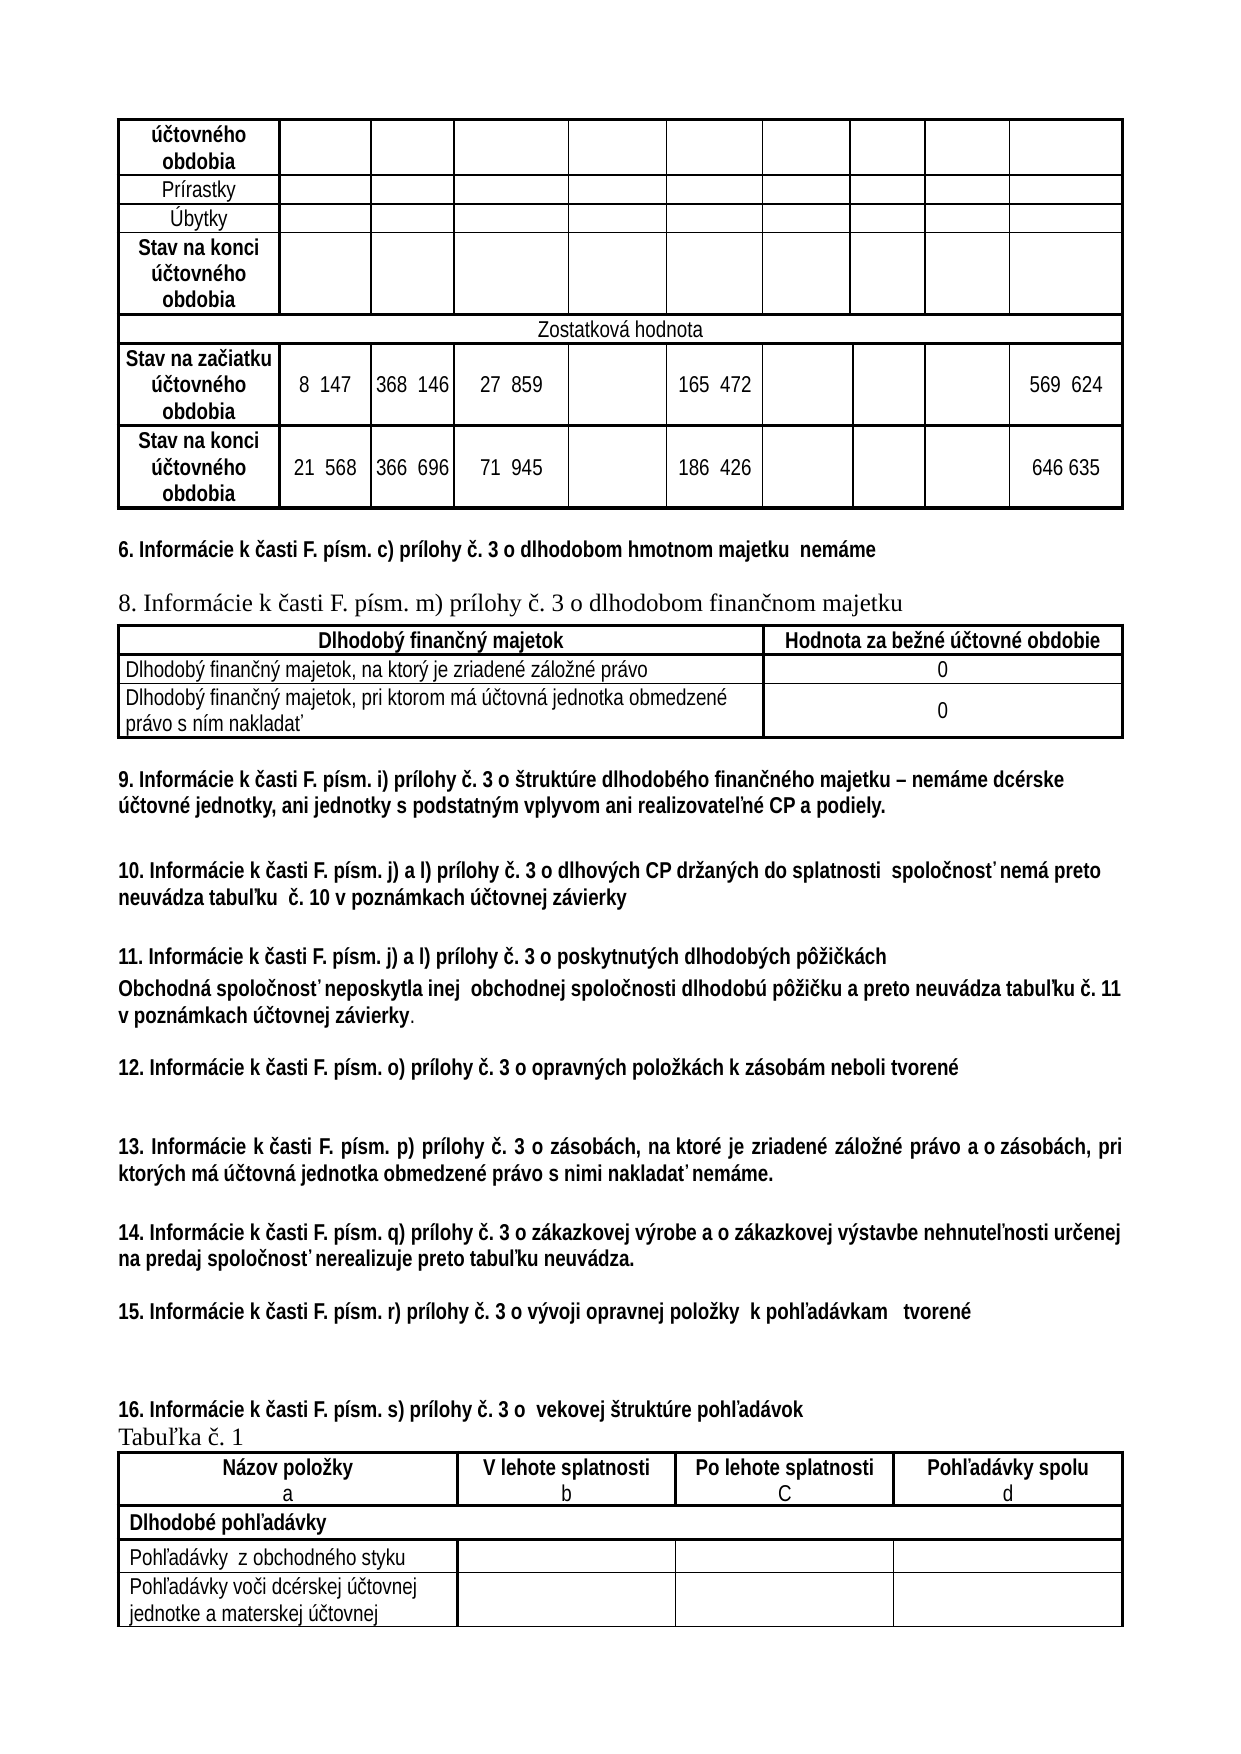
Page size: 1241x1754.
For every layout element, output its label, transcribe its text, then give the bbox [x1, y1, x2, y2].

table_cell 646 635 [1010, 427, 1121, 506]
table_cell [926, 233, 1009, 312]
table_cell [372, 121, 453, 174]
table_cell [763, 427, 852, 506]
table_header Dlhodobý finančný majetok [120, 627, 762, 653]
table_cell [1010, 205, 1121, 232]
table_cell [667, 205, 762, 232]
text 6. Informácie k časti F. písm. c) prílohy č. 3 o dlhodobom hmotnom majetku nemáme [118, 536, 1122, 562]
table_cell účtovného obdobia [120, 121, 278, 174]
table_cell [459, 1573, 675, 1626]
table_cell [569, 427, 666, 506]
table_cell [851, 176, 924, 203]
table_cell 0 [765, 656, 1121, 682]
table_cell 368 146 [372, 345, 453, 424]
table_header Pohľadávky spolu [895, 1454, 1121, 1480]
text 10. Informácie k časti F. písm. j) a l) prílohy č. 3 o dlhových CP držaných do splatnosti spoločnosť nemá preto neuvádza tabuľku č. 10 v poznámkach účtovnej závierky [118, 857, 1122, 910]
table_cell [569, 345, 666, 424]
table_cell [894, 1541, 1121, 1572]
table_cell [281, 121, 370, 174]
table_cell [854, 427, 924, 506]
table_cell Stav na konci účtovného obdobia [120, 427, 278, 506]
table_cell [763, 121, 849, 174]
table_cell 27 859 [455, 345, 568, 424]
table_cell [455, 176, 568, 203]
table_cell [926, 427, 1009, 506]
table_cell [667, 121, 762, 174]
table_cell Dlhodobý finančný majetok, pri ktorom má účtovná jednotka obmedzené právo s ním nakladať [120, 684, 762, 736]
table_cell [281, 205, 370, 232]
table_cell Pohľadávky voči dcérskej účtovnej jednotke a materskej účtovnej [120, 1573, 456, 1626]
table_cell Zostatková hodnota [120, 316, 1121, 342]
text 12. Informácie k časti F. písm. o) prílohy č. 3 o opravných položkách k zásobám neboli tvorené [118, 1054, 1122, 1081]
table_cell [763, 233, 849, 312]
table_cell Dlhodobý finančný majetok, na ktorý je zriadené záložné právo [120, 656, 762, 682]
text Tabuľka č. 1 [118, 1422, 1122, 1451]
table_cell [667, 176, 762, 203]
table_header V lehote splatnosti [459, 1454, 674, 1480]
text 15. Informácie k časti F. písm. r) prílohy č. 3 o vývoji opravnej položky k pohľadávkam tvorené [118, 1298, 1122, 1324]
table_cell [926, 121, 1009, 174]
text 8. Informácie k časti F. písm. m) prílohy č. 3 o dlhodobom finančnom majetku [118, 588, 1122, 617]
table_cell [851, 233, 924, 312]
text 9. Informácie k časti F. písm. i) prílohy č. 3 o štruktúre dlhodobého finančného majetku – nemáme dcérske účtovné jednotky, ani jednotky s podstatným vplyvom ani realizovateľné CP a podiely. [118, 766, 1122, 818]
table_cell 569 624 [1010, 345, 1121, 424]
table_cell [676, 1541, 893, 1572]
table_cell C [677, 1480, 892, 1504]
table_cell [926, 176, 1009, 203]
table_cell [569, 205, 666, 232]
table_cell [455, 233, 568, 312]
table_cell 366 696 [372, 427, 453, 506]
table_cell 186 426 [667, 427, 762, 506]
table_header Hodnota za bežné účtovné obdobie [765, 627, 1121, 653]
table_cell [372, 205, 453, 232]
table_cell Dlhodobé pohľadávky [120, 1507, 1121, 1538]
table_cell [569, 121, 666, 174]
text Obchodná spoločnosť neposkytla inej obchodnej spoločnosti dlhodobú pôžičku a preto neuvádza tabuľku č. 11 v poznámkach účtovnej závierky. [118, 975, 1122, 1028]
table_cell [676, 1573, 893, 1626]
table_cell 0 [765, 684, 1121, 736]
table_cell d [895, 1480, 1121, 1504]
text 16. Informácie k časti F. písm. s) prílohy č. 3 o vekovej štruktúre pohľadávok [118, 1396, 1122, 1422]
table_cell [281, 176, 370, 203]
table_cell 21 568 [281, 427, 370, 506]
table_cell [763, 205, 849, 232]
table_cell 8 147 [281, 345, 370, 424]
table_cell 165 472 [667, 345, 762, 424]
table_cell [926, 205, 1009, 232]
table_cell Stav na konci účtovného obdobia [120, 233, 278, 312]
table_cell Pohľadávky z obchodného styku [120, 1541, 456, 1572]
table_cell Úbytky [120, 205, 278, 232]
table_cell Stav na začiatku účtovného obdobia [120, 345, 278, 424]
table_cell [763, 345, 852, 424]
table_cell [851, 205, 924, 232]
text 13. Informácie k časti F. písm. p) prílohy č. 3 o zásobách, na ktoré je zriadené záložné právo a o zásobách, pri ktorých má účtovná jednotka obmedzené právo s nimi nakladať nemáme. [118, 1133, 1122, 1186]
table_header Názov položky [120, 1454, 456, 1480]
table_cell [851, 121, 924, 174]
table_cell [667, 233, 762, 312]
table_cell [926, 345, 1009, 424]
table_cell [1010, 233, 1121, 312]
table_cell [854, 345, 924, 424]
table_cell Prírastky [120, 176, 278, 203]
table_cell [281, 233, 370, 312]
table_cell [455, 121, 568, 174]
text 14. Informácie k časti F. písm. q) prílohy č. 3 o zákazkovej výrobe a o zákazkovej výstavbe nehnuteľnosti určenej na predaj spoločnosť nerealizuje preto tabuľku neuvádza. [118, 1219, 1122, 1271]
table_cell [569, 176, 666, 203]
table_cell [569, 233, 666, 312]
table_cell [372, 233, 453, 312]
table_cell [1010, 176, 1121, 203]
table_cell [1010, 121, 1121, 174]
text 11. Informácie k časti F. písm. j) a l) prílohy č. 3 o poskytnutých dlhodobých pôžičkách [118, 943, 1122, 969]
table_cell 71 945 [455, 427, 568, 506]
table_cell [894, 1573, 1121, 1626]
table_cell a [120, 1480, 456, 1504]
table_cell [459, 1541, 675, 1572]
table_cell [455, 205, 568, 232]
table_cell [763, 176, 849, 203]
table_cell [372, 176, 453, 203]
table_cell b [459, 1480, 674, 1504]
table_header Po lehote splatnosti [677, 1454, 892, 1480]
